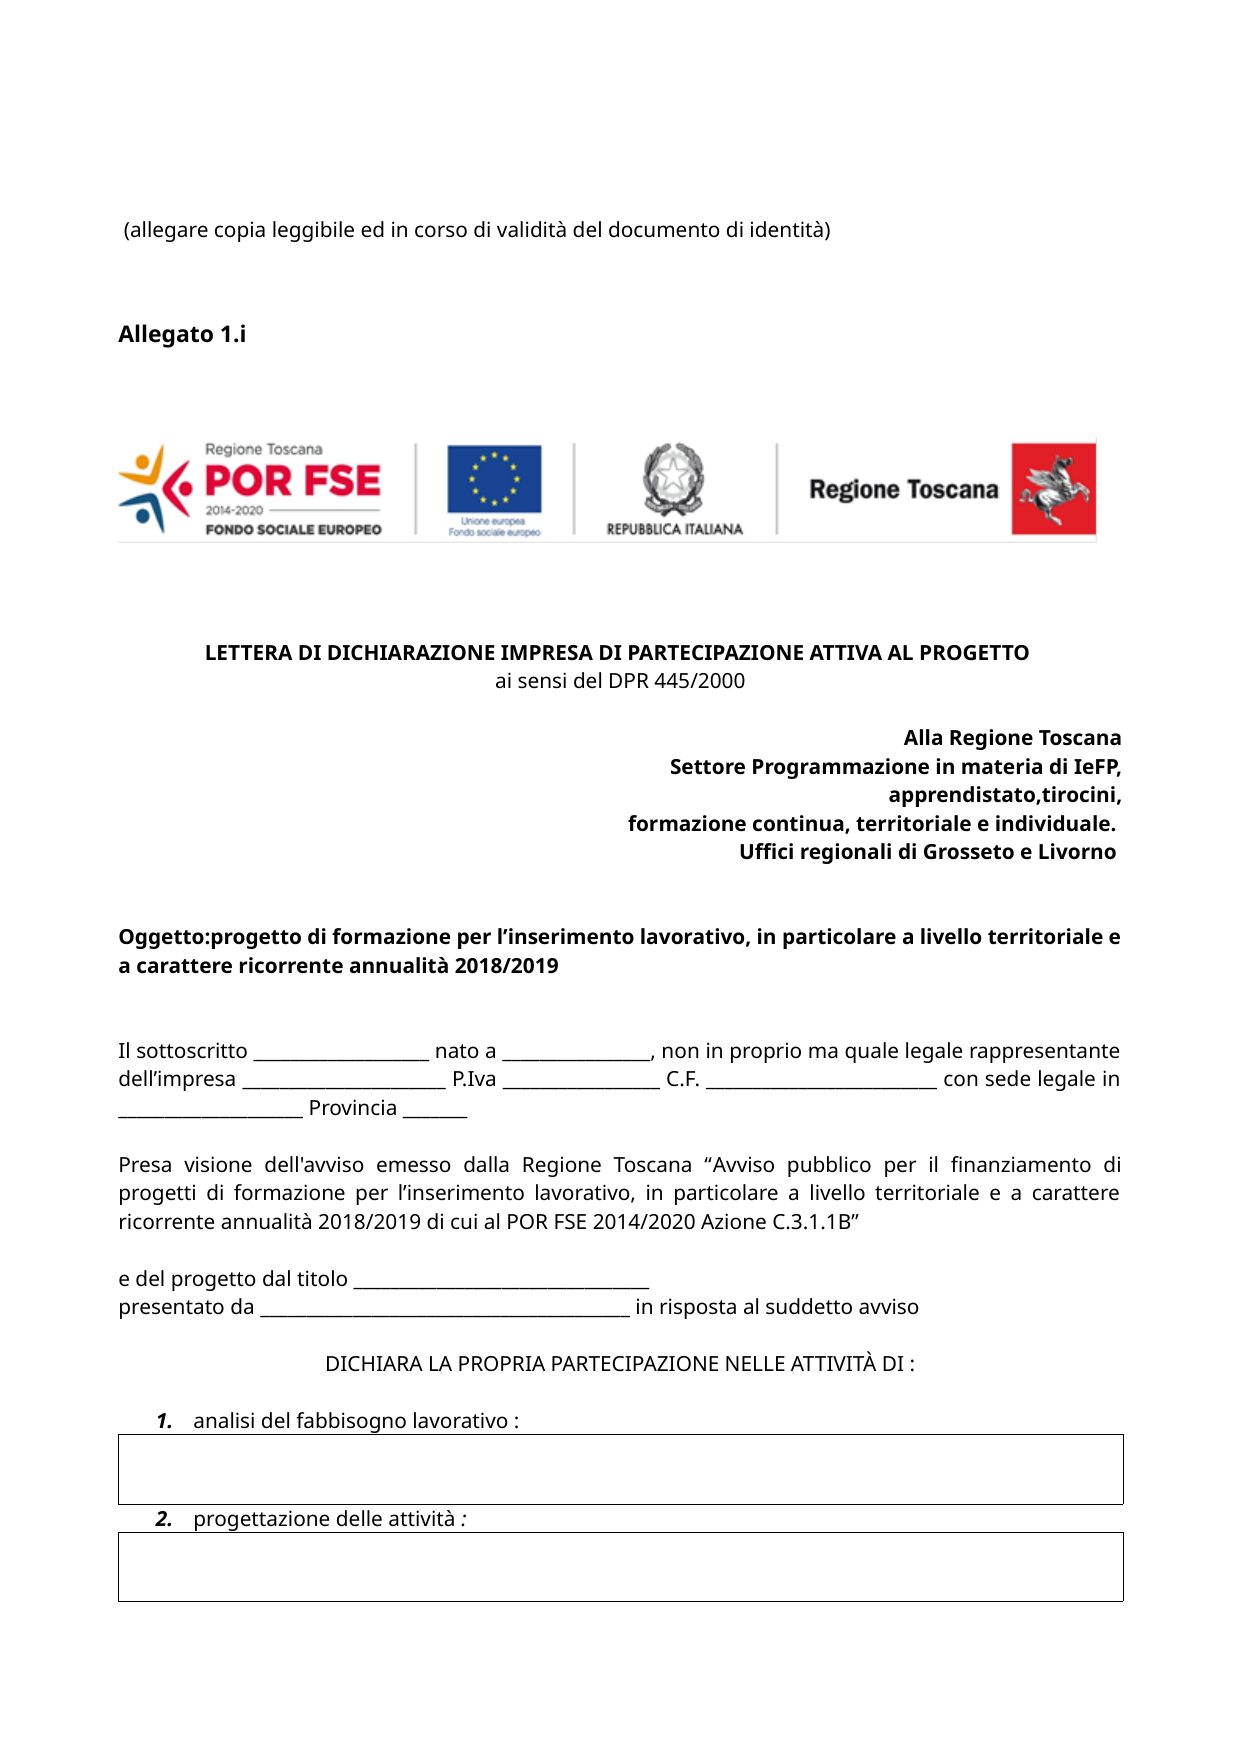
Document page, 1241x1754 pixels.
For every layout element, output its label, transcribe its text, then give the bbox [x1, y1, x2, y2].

text DICHIARA LA PROPRIA PARTECIPAZIONE NELLE ATTIVITÀ DI : [118, 1349, 1122, 1377]
text Presa visione dell'avviso emesso dalla Regione Toscana “Avviso pubblico per il finanziamento di progetti di formazione per l’inserimento lavorativo, in particolare a livello territoriale e a carattere ricorrente annualità 2018/2019 di cui al POR FSE 2014/2020 Azione C.3.1.1B” [118, 1150, 1122, 1235]
table_header [119, 1533, 1123, 1601]
text Oggetto:progetto di formazione per l’inserimento lavorativo, in particolare a livello territoriale e a carattere ricorrente annualità 2018/2019 [118, 922, 1122, 979]
text ai sensi del DPR 445/2000 [118, 666, 1122, 695]
text apprendistato,tirocini, [118, 780, 1122, 809]
list progettazione delle attività : [156, 1505, 1122, 1532]
text formazione continua, territoriale e individuale. [118, 809, 1122, 837]
subtitle Allegato 1.i [118, 317, 1122, 349]
text e del progetto dal titolo ________________________________ [118, 1264, 1122, 1292]
text LETTERA DI DICHIARAZIONE IMPRESA DI PARTECIPAZIONE ATTIVA AL PROGETTO [118, 638, 1122, 666]
text Uffici regionali di Grosseto e Livorno [118, 837, 1122, 866]
text Il sottoscritto ___________________ nato a ________________, non in proprio ma quale legale rappresentante dell’impresa ______________________ P.Iva _________________ C.F. _________________________ con sede legale in ____________________ Provincia _______ [118, 1036, 1122, 1121]
picture [118, 437, 1098, 544]
table_header [119, 1435, 1123, 1503]
list analisi del fabbisogno lavorativo : [156, 1406, 1122, 1434]
text (allegare copia leggibile ed in corso di validità del documento di identità) [118, 215, 1122, 244]
text Alla Regione Toscana [118, 723, 1122, 752]
text presentato da ________________________________________ in risposta al suddetto avviso [118, 1292, 1122, 1321]
text Settore Programmazione in materia di IeFP, [118, 752, 1122, 780]
